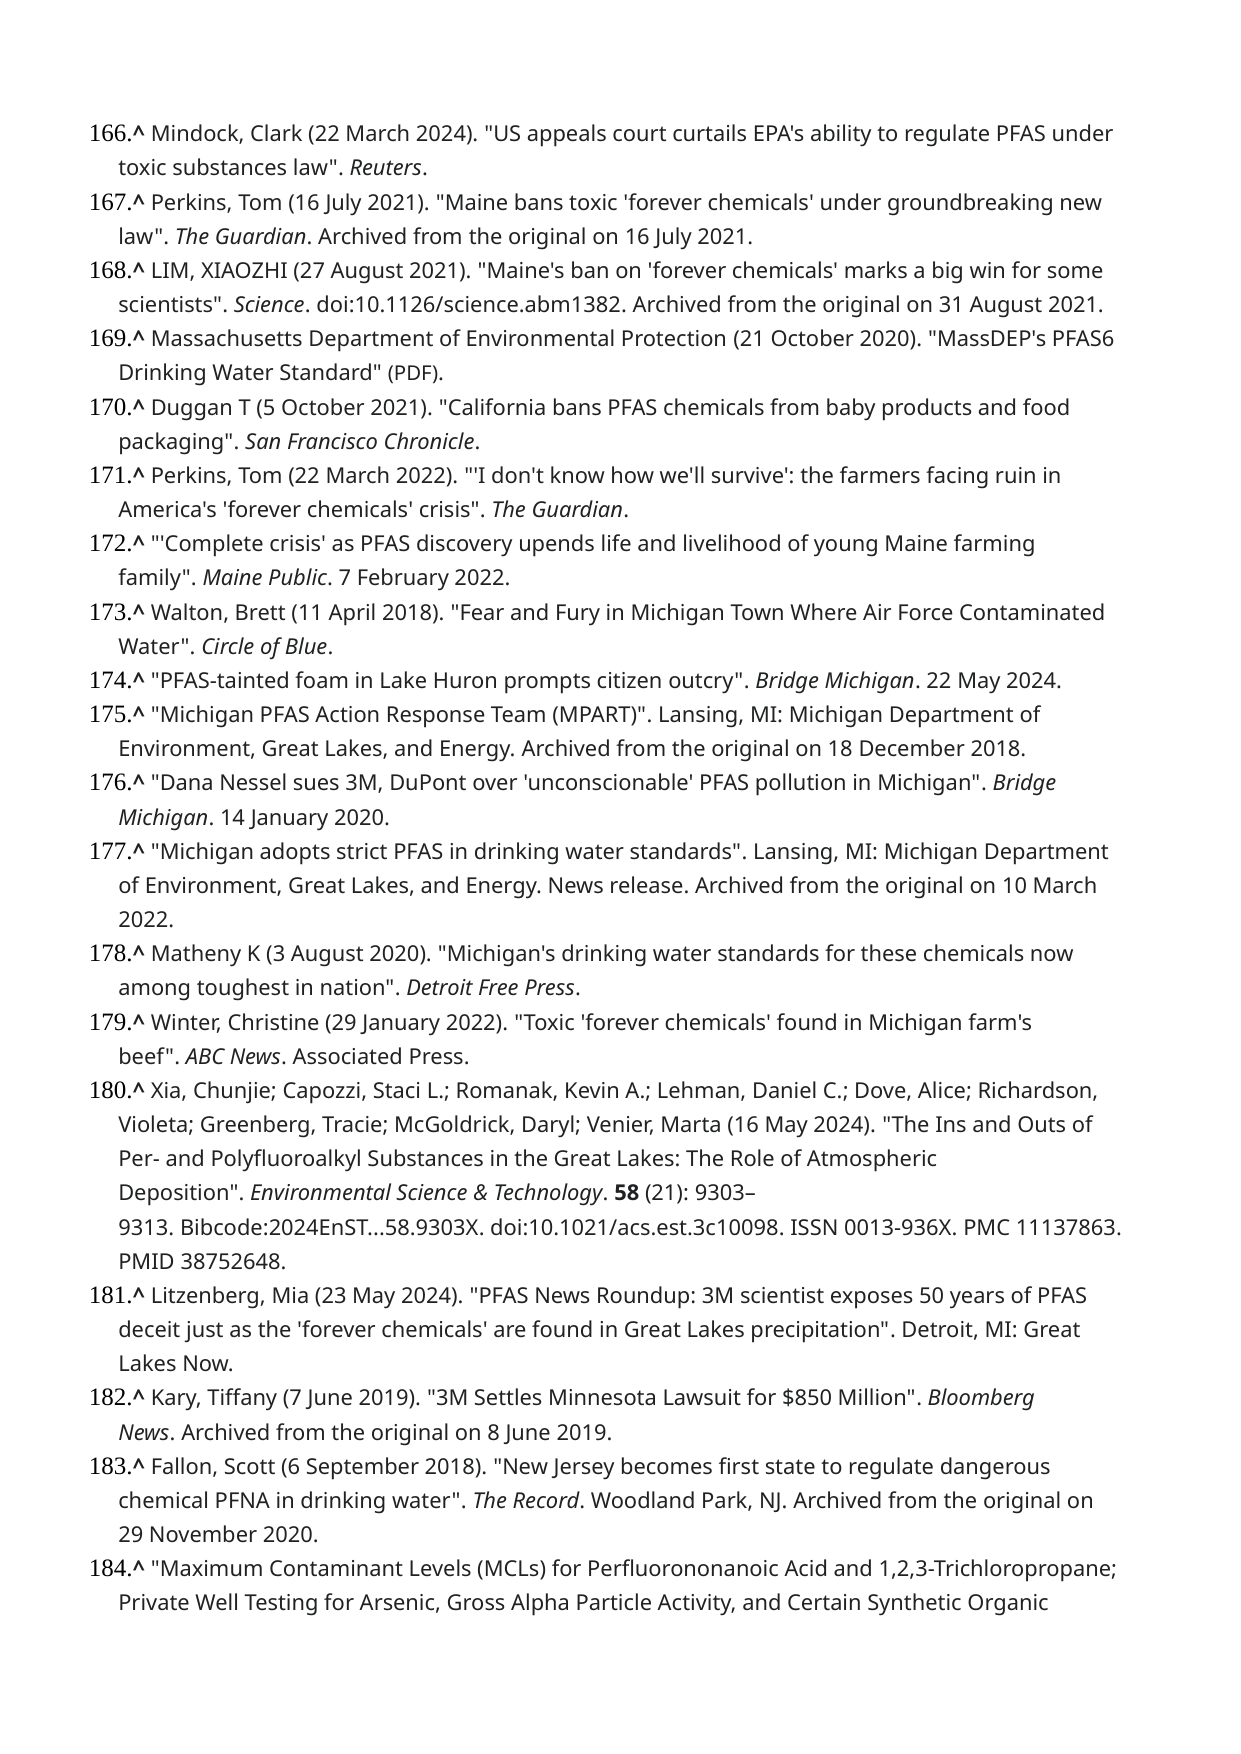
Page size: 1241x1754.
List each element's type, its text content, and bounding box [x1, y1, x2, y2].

list ^ LIM, XIAOZHI (27 August 2021). "Maine's ban on 'forever chemicals' marks a big win for some scientists". Science. doi:10.1126/science.abm1382. Archived from the original on 31 August 2021. [118, 255, 1122, 319]
list ^ Perkins, Tom (16 July 2021). "Maine bans toxic 'forever chemicals' under groundbreaking new law". The Guardian. Archived from the original on 16 July 2021. [118, 186, 1122, 250]
list ^ Fallon, Scott (6 September 2018). "New Jersey becomes first state to regulate dangerous chemical PFNA in drinking water". The Record. Woodland Park, NJ. Archived from the original on 29 November 2020. [118, 1451, 1122, 1549]
list ^ Kary, Tiffany (7 June 2019). "3M Settles Minnesota Lawsuit for $850 Million". Bloomberg News. Archived from the original on 8 June 2019. [118, 1382, 1122, 1446]
list ^ Litzenberg, Mia (23 May 2024). "PFAS News Roundup: 3M scientist exposes 50 years of PFAS deceit just as the 'forever chemicals' are found in Great Lakes precipitation". Detroit, MI: Great Lakes Now. [118, 1280, 1122, 1378]
list ^ "Dana Nessel sues 3M, DuPont over 'unconscionable' PFAS pollution in Michigan". Bridge Michigan. 14 January 2020. [118, 767, 1122, 831]
list ^ "Michigan adopts strict PFAS in drinking water standards". Lansing, MI: Michigan Department of Environment, Great Lakes, and Energy. News release. Archived from the original on 10 March 2022. [118, 836, 1122, 934]
list ^ Winter, Christine (29 January 2022). "Toxic 'forever chemicals' found in Michigan farm's beef". ABC News. Associated Press. [118, 1006, 1122, 1070]
list ^ Massachusetts Department of Environmental Protection (21 October 2020). "MassDEP's PFAS6 Drinking Water Standard" (PDF). [118, 323, 1122, 387]
list ^ "PFAS-tainted foam in Lake Huron prompts citizen outcry". Bridge Michigan. 22 May 2024. [118, 665, 1122, 694]
list ^ Perkins, Tom (22 March 2022). "'I don't know how we'll survive': the farmers facing ruin in America's 'forever chemicals' crisis". The Guardian. [118, 460, 1122, 524]
list ^ Duggan T (5 October 2021). "California bans PFAS chemicals from baby products and food packaging". San Francisco Chronicle. [118, 391, 1122, 455]
list ^ Xia, Chunjie; Capozzi, Staci L.; Romanak, Kevin A.; Lehman, Daniel C.; Dove, Alice; Richardson, Violeta; Greenberg, Tracie; McGoldrick, Daryl; Venier, Marta (16 May 2024). "The Ins and Outs of Per- and Polyfluoroalkyl Substances in the Great Lakes: The Role of Atmospheric Deposition". Environmental Science & Technology. 58 (21): 9303–9313. Bibcode:2024EnST...58.9303X. doi:10.1021/acs.est.3c10098. ISSN 0013-936X. PMC 11137863. PMID 38752648. [118, 1075, 1122, 1275]
list ^ "Maximum Contaminant Levels (MCLs) for Perfluorononanoic Acid and 1,2,3-Trichloropropane; Private Well Testing for Arsenic, Gross Alpha Particle Activity, and Certain Synthetic Organic Compounds". Trenton, NJ: New Jersey Department of Environmental Protection (NJDEP). 4 September 2018. 50 N.J.R. 1939(a). Archived from the original on 6 October 2021. [118, 1553, 1122, 1617]
list ^ "Michigan PFAS Action Response Team (MPART)". Lansing, MI: Michigan Department of Environment, Great Lakes, and Energy. Archived from the original on 18 December 2018. [118, 699, 1122, 763]
list ^ Matheny K (3 August 2020). "Michigan's drinking water standards for these chemicals now among toughest in nation". Detroit Free Press. [118, 938, 1122, 1002]
list ^ Mindock, Clark (22 March 2024). "US appeals court curtails EPA's ability to regulate PFAS under toxic substances law". Reuters. [118, 118, 1122, 182]
list ^ "'Complete crisis' as PFAS discovery upends life and livelihood of young Maine farming family". Maine Public. 7 February 2022. [118, 528, 1122, 592]
list ^ Walton, Brett (11 April 2018). "Fear and Fury in Michigan Town Where Air Force Contaminated Water". Circle of Blue. [118, 596, 1122, 660]
